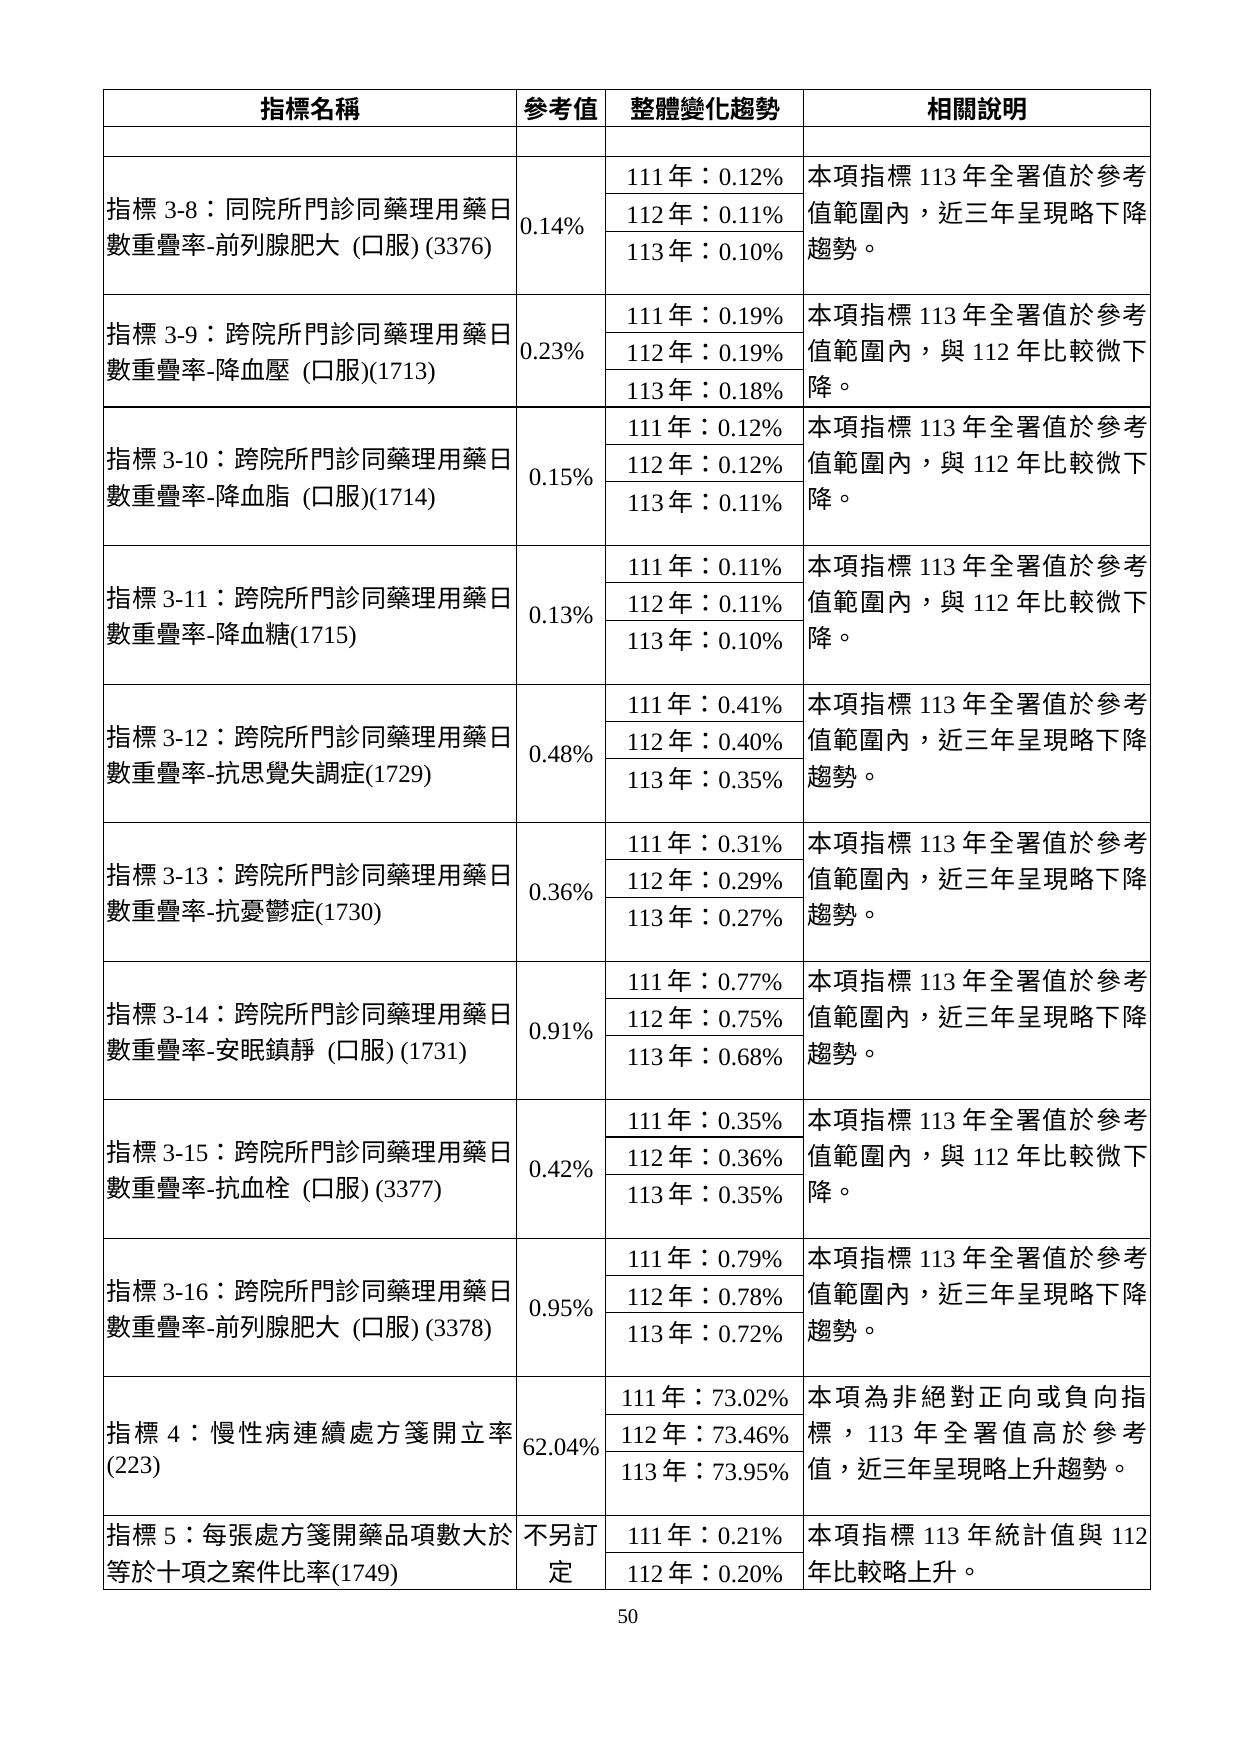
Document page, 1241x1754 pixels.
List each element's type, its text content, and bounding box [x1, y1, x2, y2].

table_cell 112年：0.29% [606, 860, 803, 897]
table_cell 指標5：每張處方箋開藥品項數大於等於十項之案件比率(1749) [104, 1516, 516, 1589]
table_cell [104, 127, 516, 156]
table_cell 指標3-12：跨院所門診同藥理用藥日數重疊率-抗思覺失調症(1729) [104, 685, 516, 822]
table_cell 111年：0.11% [606, 546, 803, 582]
table_cell 指標3-9：跨院所門診同藥理用藥日數重疊率-降血壓 (口服)(1713) [104, 295, 516, 406]
table_cell 本項指標113年全署值於參考值範圍內，與112年比較微下降。 [804, 1100, 1150, 1238]
table_cell 112年：0.11% [606, 194, 803, 231]
table_cell 指標3-8：同院所門診同藥理用藥日數重疊率-前列腺肥大 (口服) (3376) [104, 157, 516, 294]
table_cell 112年：0.11% [606, 583, 803, 619]
table_cell 113年：0.72% [606, 1313, 803, 1376]
table_cell 111年：0.21% [606, 1516, 803, 1552]
table_header 相關說明 [804, 90, 1150, 126]
table_cell 0.14% [517, 157, 605, 294]
table_cell 不另訂定 [517, 1516, 605, 1589]
table_cell 112年：0.78% [606, 1276, 803, 1312]
table_cell 指標3-13：跨院所門診同藥理用藥日數重疊率-抗憂鬱症(1730) [104, 823, 516, 961]
table_cell 112年：0.36% [606, 1138, 803, 1174]
table_cell 111年：0.77% [606, 962, 803, 998]
table_cell 指標4：慢性病連續處方箋開立率(223) [104, 1377, 516, 1515]
table_cell 111年：0.41% [606, 685, 803, 721]
table_cell 113年：0.35% [606, 759, 803, 822]
table_cell 本項指標113年全署值於參考值範圍內，與112年比較微下降。 [804, 408, 1150, 545]
table_cell 113年：0.10% [606, 232, 803, 294]
table_cell 指標3-14：跨院所門診同藥理用藥日數重疊率-安眠鎮靜 (口服) (1731) [104, 962, 516, 1099]
table_cell 113年：73.95% [606, 1452, 803, 1515]
table_cell 本項指標113年全署值於參考值範圍內，近三年呈現略下降趨勢。 [804, 1239, 1150, 1376]
table_cell [517, 127, 605, 156]
table_cell 0.36% [517, 823, 605, 961]
table_cell [804, 127, 1150, 156]
table_cell 本項為非絕對正向或負向指標，113年全署值高於參考值，近三年呈現略上升趨勢。 [804, 1377, 1150, 1515]
table_cell 111年：0.19% [606, 295, 803, 332]
table_cell 0.13% [517, 546, 605, 683]
table_cell 113年：0.68% [606, 1036, 803, 1099]
table_cell 本項指標113年全署值於參考值範圍內，近三年呈現略下降趨勢。 [804, 685, 1150, 822]
table_cell 111年：73.02% [606, 1377, 803, 1413]
table_cell 113年：0.11% [606, 482, 803, 545]
table_cell 112年：0.20% [606, 1553, 803, 1589]
table_cell 指標3-16：跨院所門診同藥理用藥日數重疊率-前列腺肥大 (口服) (3378) [104, 1239, 516, 1376]
table_cell 本項指標113年全署值於參考值範圍內，近三年呈現略下降趨勢。 [804, 157, 1150, 294]
table_cell 指標3-10：跨院所門診同藥理用藥日數重疊率-降血脂 (口服)(1714) [104, 408, 516, 545]
table_cell 0.15% [517, 408, 605, 545]
table_cell 111年：0.79% [606, 1239, 803, 1275]
table_cell 本項指標113年全署值於參考值範圍內，近三年呈現略下降趨勢。 [804, 962, 1150, 1099]
table_cell 111年：0.31% [606, 823, 803, 859]
table_cell 0.91% [517, 962, 605, 1099]
table_header 參考值 [517, 90, 605, 126]
table_cell 62.04% [517, 1377, 605, 1515]
table_cell 112年：0.75% [606, 999, 803, 1035]
table_cell 113年：0.35% [606, 1175, 803, 1238]
table_cell 112年：0.19% [606, 333, 803, 369]
table_cell 指標3-15：跨院所門診同藥理用藥日數重疊率-抗血栓 (口服) (3377) [104, 1100, 516, 1238]
table_cell 0.23% [517, 295, 605, 406]
table_cell 111年：0.35% [606, 1100, 803, 1136]
table_cell 本項指標113年統計值與112年比較略上升。 [804, 1516, 1150, 1589]
table_cell 113年：0.27% [606, 898, 803, 961]
table_cell 0.42% [517, 1100, 605, 1238]
table_cell 111年：0.12% [606, 157, 803, 193]
table_cell 112年：0.12% [606, 445, 803, 481]
table_cell 113年：0.18% [606, 370, 803, 406]
table_cell 0.48% [517, 685, 605, 822]
table_cell 指標3-11：跨院所門診同藥理用藥日數重疊率-降血糖(1715) [104, 546, 516, 683]
table_cell 本項指標113年全署值於參考值範圍內，與112年比較微下降。 [804, 546, 1150, 683]
table_header 指標名稱 [104, 90, 516, 126]
table_cell 本項指標113年全署值於參考值範圍內，與112年比較微下降。 [804, 295, 1150, 406]
table_cell 113年：0.10% [606, 621, 803, 683]
table_header 整體變化趨勢 [606, 90, 803, 126]
table_cell 0.95% [517, 1239, 605, 1376]
table_cell 112年：0.40% [606, 722, 803, 758]
table_cell 111年：0.12% [606, 408, 803, 444]
table_cell [606, 127, 803, 156]
table_cell 112年：73.46% [606, 1415, 803, 1451]
table_cell 本項指標113年全署值於參考值範圍內，近三年呈現略下降趨勢。 [804, 823, 1150, 961]
